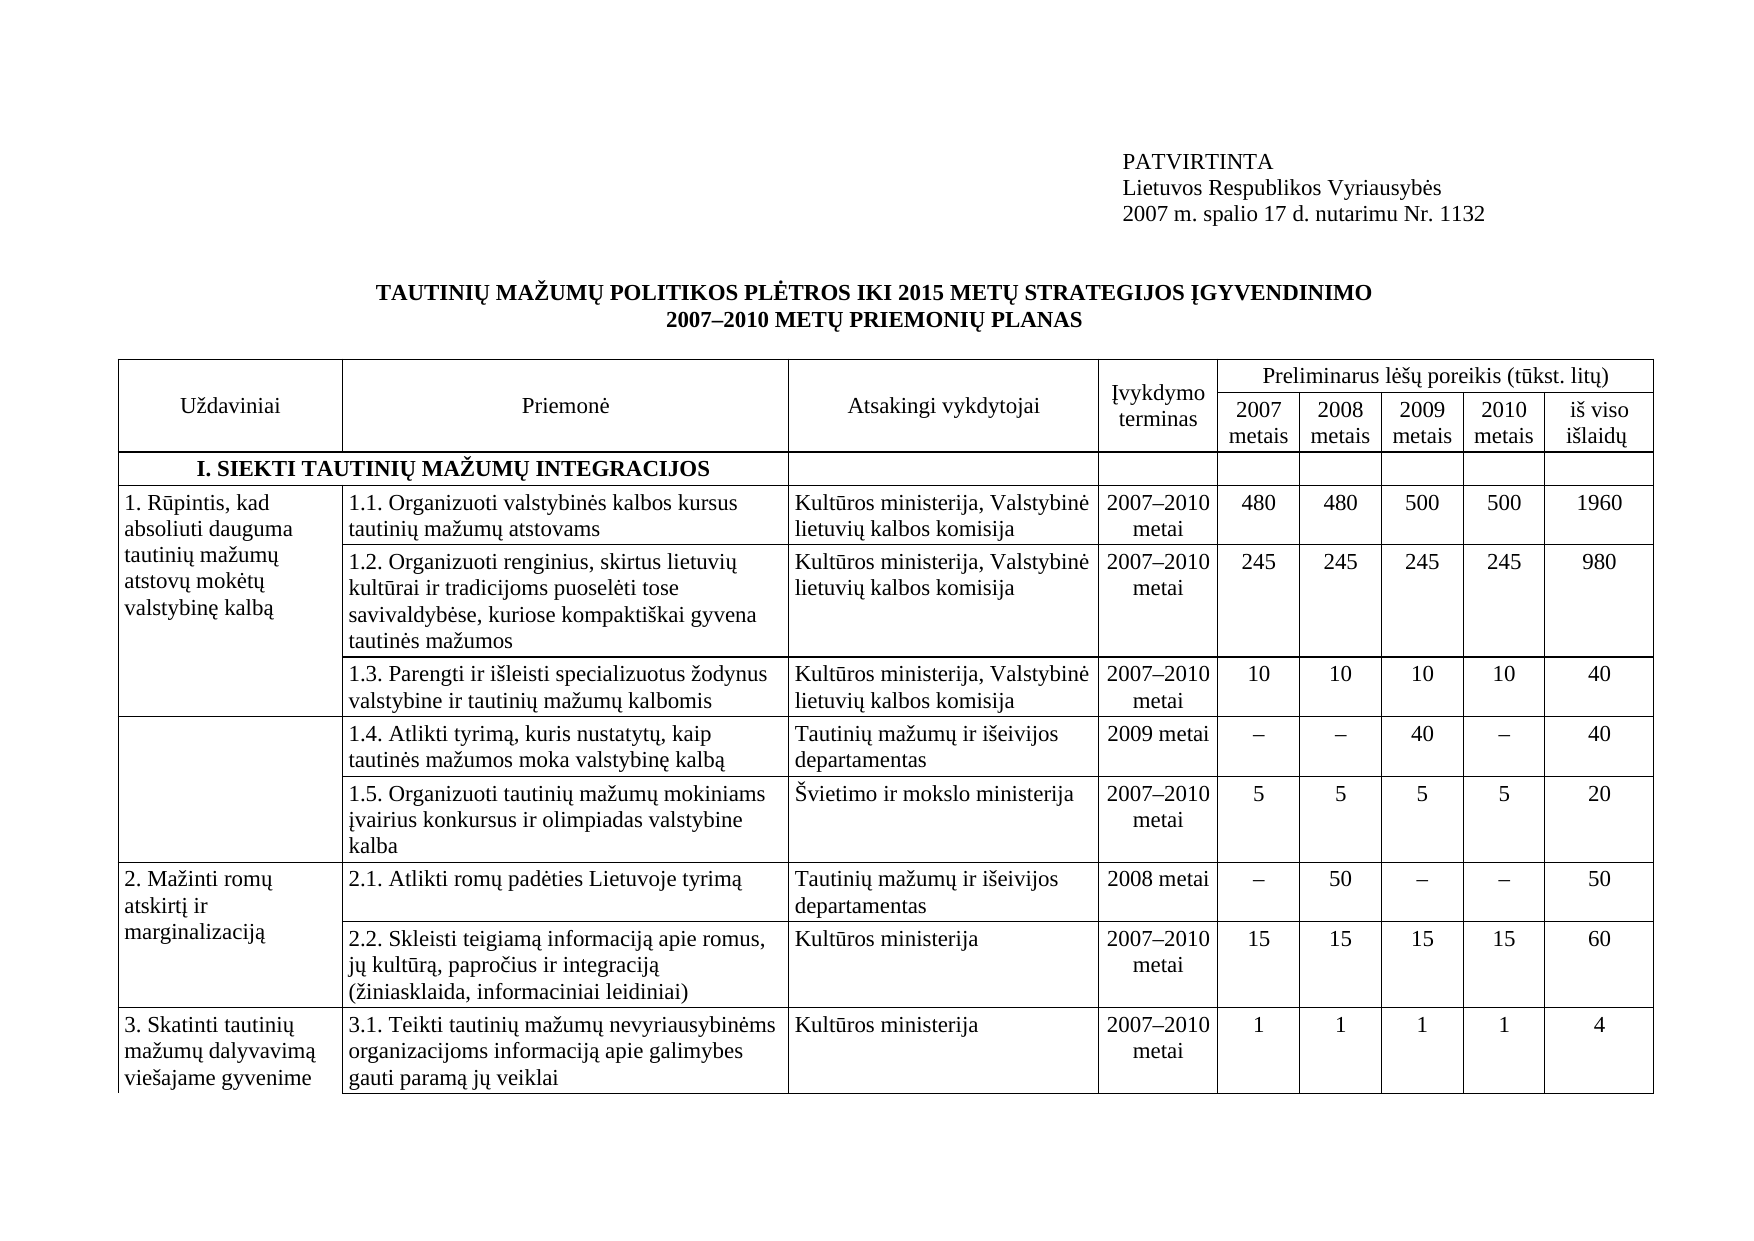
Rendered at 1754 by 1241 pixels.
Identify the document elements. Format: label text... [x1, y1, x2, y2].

table_cell 5 [1300, 777, 1381, 862]
table_cell [119, 717, 342, 776]
table_cell [1382, 453, 1463, 484]
table_header Priemonė [343, 360, 788, 451]
table_cell 1.3. Parengti ir išleisti specializuotus žodynus valstybine ir tautinių mažumų kalbomis [343, 658, 788, 716]
table_cell 2007–2010 metai [1099, 545, 1217, 656]
table_cell [789, 453, 1098, 484]
table_cell – [1300, 717, 1381, 776]
table_cell 245 [1382, 545, 1463, 656]
table_cell – [1218, 863, 1299, 921]
table_cell 1.2. Organizuoti renginius, skirtus lietuvių kultūrai ir tradicijoms puoselėti tose savivaldybėse, kuriose kompaktiškai gyvena tautinės mažumos [343, 545, 788, 656]
table_cell 40 [1545, 717, 1653, 776]
table_cell 20 [1545, 777, 1653, 862]
subtitle TAUTINIŲ MAŽUMŲ POLITIKOS PLĖTROS IKI 2015 metų strategijos įgyvendinimo 2007–2010 metų priemonių planAS [118, 279, 1636, 332]
table_cell 480 [1218, 486, 1299, 544]
table_cell 3.1. Teikti tautinių mažumų nevyriausybinėms organizacijoms informaciją apie galimybes gauti paramą jų veiklai [343, 1008, 788, 1093]
table_cell [1464, 453, 1544, 484]
table_cell 1. Rūpintis, kad absoliuti dauguma tautinių mažumų atstovų mokėtų valstybinę kalbą [119, 486, 342, 656]
table_cell 245 [1300, 545, 1381, 656]
table_cell [119, 776, 342, 862]
table_cell 5 [1382, 777, 1463, 862]
table_cell Tautinių mažumų ir išeivijos departamentas [789, 717, 1098, 776]
table_cell Kultūros ministerija, Valstybinė lietuvių kalbos komisija [789, 486, 1098, 544]
table_header Įvykdymo terminas [1099, 360, 1217, 451]
table_cell – [1218, 717, 1299, 776]
table_cell 1 [1300, 1008, 1381, 1093]
table_cell 3. Skatinti tautinių mažumų dalyvavimą viešajame gyvenime [119, 1008, 342, 1093]
table_cell 2010 metais [1464, 393, 1544, 451]
table_cell [119, 656, 342, 716]
table_cell 2.2. Skleisti teigiamą informaciją apie romus, jų kultūrą, papročius ir integraciją (žiniasklaida, informaciniai leidiniai) [343, 922, 788, 1007]
table_cell I. siekti tautinių mažumų integracijos [119, 453, 788, 484]
table_cell 2009 metais [1382, 393, 1463, 451]
table_cell 1 [1218, 1008, 1299, 1093]
table_cell 50 [1545, 863, 1653, 921]
table_cell [1218, 453, 1299, 484]
table_cell 2007–2010 metai [1099, 658, 1217, 716]
table_cell 15 [1464, 922, 1544, 1007]
table_cell 1.4. Atlikti tyrimą, kuris nustatytų, kaip tautinės mažumos moka valstybinę kalbą [343, 717, 788, 776]
table_cell Kultūros ministerija [789, 1008, 1098, 1093]
table_header Preliminarus lėšų poreikis (tūkst. litų) [1218, 360, 1653, 392]
table_cell 5 [1464, 777, 1544, 862]
table_cell 15 [1218, 922, 1299, 1007]
table_cell 2.1. Atlikti romų padėties Lietuvoje tyrimą [343, 863, 788, 921]
table_cell 50 [1300, 863, 1381, 921]
table_cell 500 [1464, 486, 1544, 544]
table_cell – [1464, 717, 1544, 776]
table_cell 2007–2010 metai [1099, 1008, 1217, 1093]
table_cell 40 [1382, 717, 1463, 776]
table_cell 2. Mažinti romų atskirtį ir marginalizaciją [119, 863, 342, 1007]
table_cell 10 [1218, 658, 1299, 716]
table_cell 2008 metais [1300, 393, 1381, 451]
table_cell 5 [1218, 777, 1299, 862]
table_cell 4 [1545, 1008, 1653, 1093]
table_cell 10 [1300, 658, 1381, 716]
table_header Uždaviniai [119, 360, 342, 451]
table_cell 2007–2010 metai [1099, 922, 1217, 1007]
table_cell Kultūros ministerija, Valstybinė lietuvių kalbos komisija [789, 545, 1098, 656]
table_cell [1545, 453, 1653, 484]
table_cell 500 [1382, 486, 1463, 544]
table_cell iš viso išlaidų [1545, 393, 1653, 451]
table_cell 1 [1464, 1008, 1544, 1093]
table_cell 2008 metai [1099, 863, 1217, 921]
table_cell 2009 metai [1099, 717, 1217, 776]
table_cell – [1382, 863, 1463, 921]
table_cell [1300, 453, 1381, 484]
table_cell Kultūros ministerija [789, 922, 1098, 1007]
text PATVIRTINTA Lietuvos Respublikos Vyriausybės 2007 m. spalio 17 d. nutarimu Nr. 1132 [1122, 148, 1636, 227]
table_cell 15 [1300, 922, 1381, 1007]
table_cell 10 [1382, 658, 1463, 716]
table_cell 980 [1545, 545, 1653, 656]
table_cell 2007 metais [1218, 393, 1299, 451]
table_cell 15 [1382, 922, 1463, 1007]
table_cell Švietimo ir mokslo ministerija [789, 777, 1098, 862]
table_cell 1960 [1545, 486, 1653, 544]
table_cell Kultūros ministerija, Valstybinė lietuvių kalbos komisija [789, 658, 1098, 716]
table_cell 1.5. Organizuoti tautinių mažumų mokiniams įvairius konkursus ir olimpiadas valstybine kalba [343, 777, 788, 862]
table_cell [1099, 453, 1217, 484]
table_cell 2007–2010 metai [1099, 486, 1217, 544]
table_header Atsakingi vykdytojai [789, 360, 1098, 451]
table_cell – [1464, 863, 1544, 921]
table_cell 10 [1464, 658, 1544, 716]
table_cell 1 [1382, 1008, 1463, 1093]
table_cell 40 [1545, 658, 1653, 716]
table_cell Tautinių mažumų ir išeivijos departamentas [789, 863, 1098, 921]
table_cell 245 [1218, 545, 1299, 656]
table_cell 60 [1545, 922, 1653, 1007]
table_cell 245 [1464, 545, 1544, 656]
table_cell 2007–2010 metai [1099, 777, 1217, 862]
table_cell 1.1. Organizuoti valstybinės kalbos kursus tautinių mažumų atstovams [343, 486, 788, 544]
table_cell 480 [1300, 486, 1381, 544]
